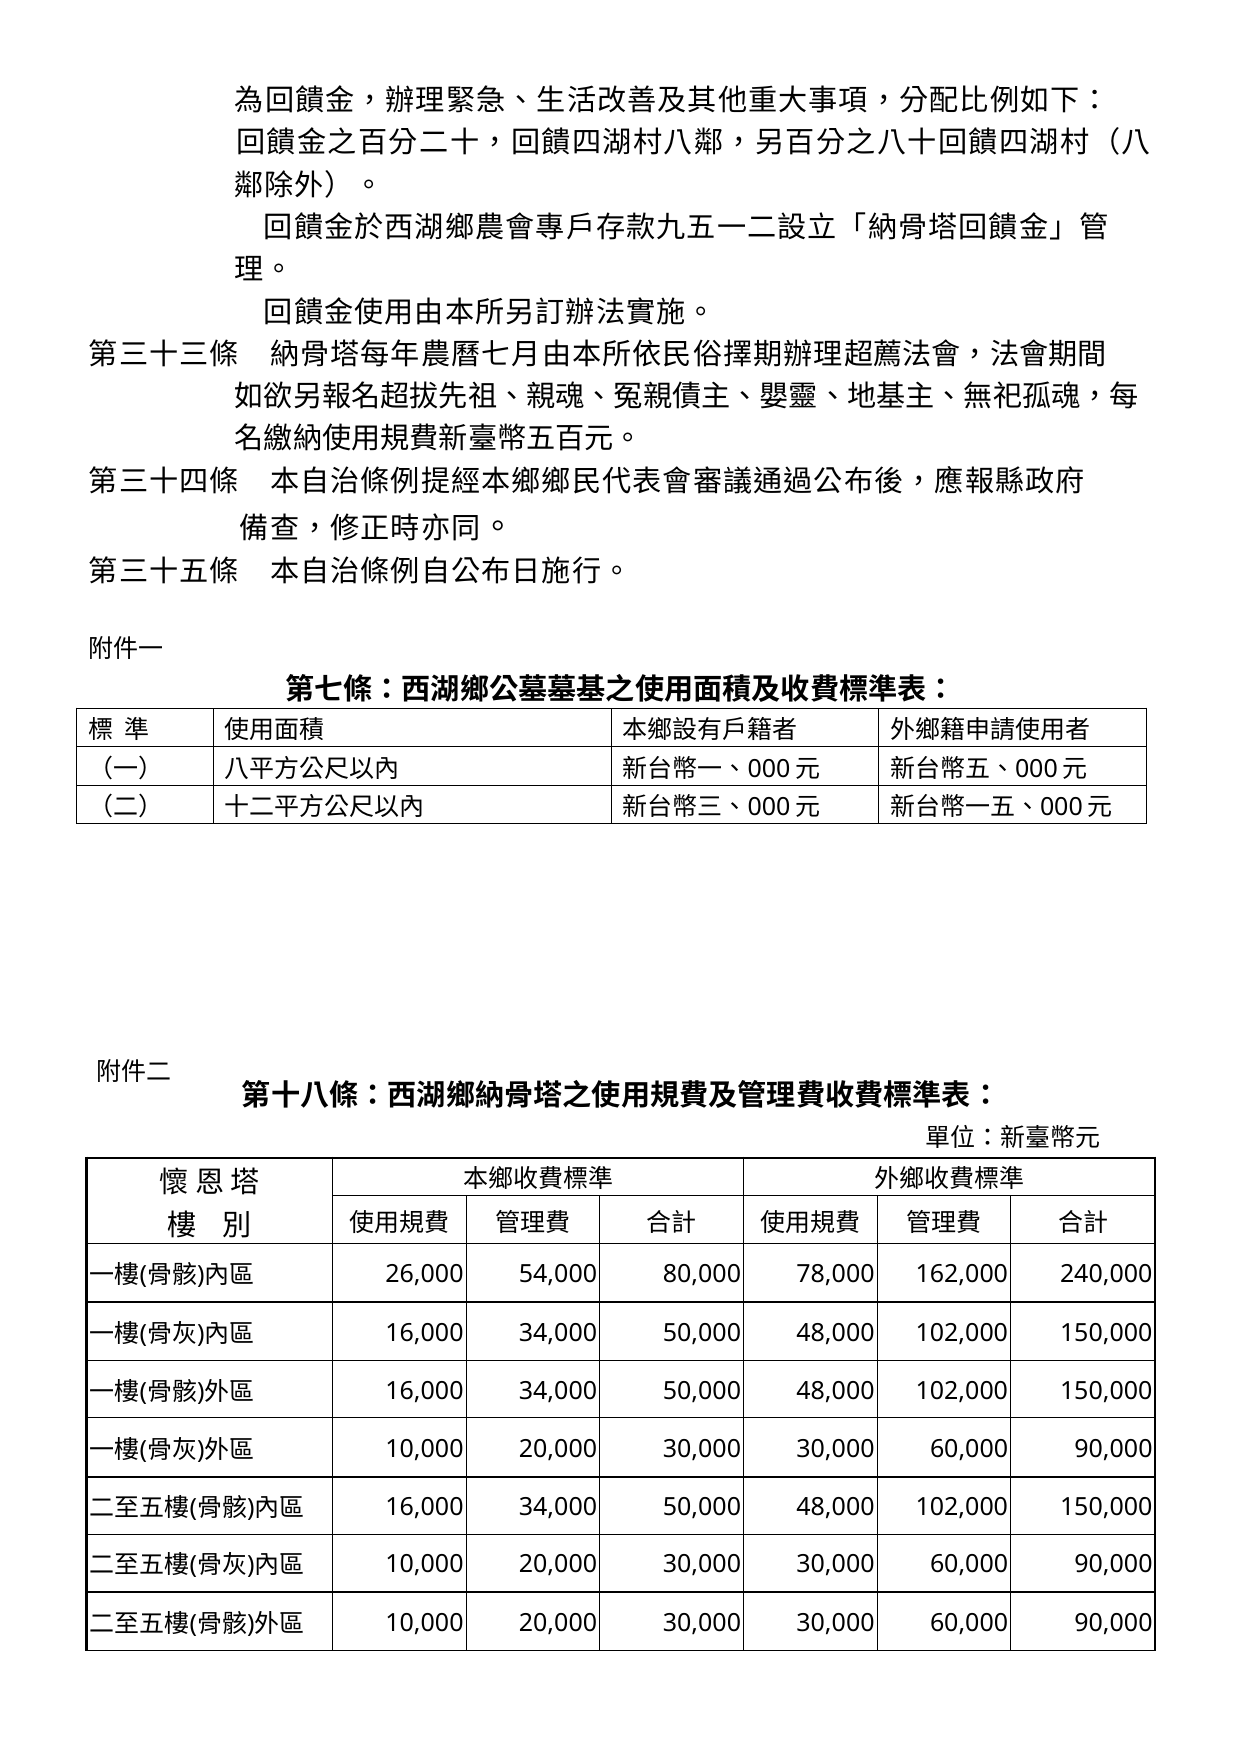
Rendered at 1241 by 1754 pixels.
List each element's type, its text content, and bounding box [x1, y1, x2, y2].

table_cell 16,000 [333, 1303, 466, 1360]
table_cell 34,000 [467, 1478, 599, 1533]
table_header 使用面積 [214, 709, 611, 746]
table_cell 30,000 [744, 1593, 877, 1650]
table_cell [86, 1122, 333, 1157]
table_cell 240,000 [1011, 1244, 1154, 1301]
table_cell 一樓(骨骸)內區 [88, 1244, 332, 1301]
table_cell 單位：新臺幣元 [877, 1122, 1155, 1157]
table_cell 60,000 [878, 1535, 1010, 1591]
table_cell 78,000 [744, 1244, 877, 1301]
table_cell 新台幣三、000元 [612, 786, 878, 823]
table_cell 使用規費 [744, 1196, 877, 1243]
table_cell 16,000 [333, 1361, 466, 1417]
table_cell 102,000 [878, 1361, 1010, 1417]
table_header 附件二 第十八條：西湖鄉納骨塔之使用規費及管理費收費標準表： [86, 1049, 1155, 1122]
table_cell 管理費 [878, 1196, 1010, 1243]
table_cell 90,000 [1011, 1593, 1154, 1650]
table_cell 新台幣五、000元 [879, 747, 1146, 784]
table_cell 10,000 [333, 1418, 466, 1476]
table_cell 外鄉收費標準 [744, 1159, 1154, 1195]
table_cell 二至五樓(骨骸)外區 [88, 1593, 332, 1650]
table_cell 20,000 [467, 1535, 599, 1591]
table_cell 二至五樓(骨灰)內區 [88, 1535, 332, 1591]
table_cell 30,000 [600, 1593, 743, 1650]
table_cell 20,000 [467, 1418, 599, 1476]
table_cell 一樓(骨骸)外區 [88, 1361, 332, 1417]
table_cell 80,000 [600, 1244, 743, 1301]
table_cell 30,000 [600, 1418, 743, 1476]
table_cell 26,000 [333, 1244, 466, 1301]
table_cell 合計 [1011, 1196, 1154, 1243]
table_cell 一樓(骨灰)外區 [88, 1418, 332, 1476]
table_cell [744, 1122, 877, 1157]
table_cell 30,000 [744, 1535, 877, 1591]
text 第三十三條 納骨塔每年農曆七月由本所依民俗擇期辦理超薦法會，法會期間 [89, 331, 1152, 373]
table_cell 十二平方公尺以內 [214, 786, 611, 823]
text 第七條：西湖鄉公墓墓基之使用面積及收費標準表： [89, 665, 1152, 707]
table_cell 48,000 [744, 1303, 877, 1360]
table_cell 60,000 [878, 1418, 1010, 1476]
table_header 本鄉設有戶籍者 [612, 709, 878, 746]
table_cell [466, 1122, 600, 1157]
table_cell 50,000 [600, 1303, 743, 1360]
text 附件一 [89, 628, 1152, 665]
table_cell 48,000 [744, 1478, 877, 1533]
text 備查，修正時亦同。 [89, 500, 1152, 548]
table_cell 150,000 [1011, 1303, 1154, 1360]
table_cell （二） [77, 786, 213, 823]
table_cell 50,000 [600, 1361, 743, 1417]
table_cell [600, 1122, 744, 1157]
table_cell 30,000 [744, 1418, 877, 1476]
text 理。 [89, 246, 1152, 288]
table_cell 50,000 [600, 1478, 743, 1533]
table_cell 八平方公尺以內 [214, 747, 611, 784]
table_cell 48,000 [744, 1361, 877, 1417]
table_cell 102,000 [878, 1478, 1010, 1533]
text 為回饋金，辦理緊急、生活改善及其他重大事項，分配比例如下： [89, 77, 1152, 119]
table_cell 二至五樓(骨骸)內區 [88, 1478, 332, 1533]
text 第三十五條 本自治條例自公布日施行。 [89, 548, 1152, 590]
table_cell 20,000 [467, 1593, 599, 1650]
text 回饋金之百分二十，回饋四湖村八鄰，另百分之八十回饋四湖村（八鄰除外）。 [89, 119, 1152, 204]
text 如欲另報名超拔先祖、親魂、冤親債主、嬰靈、地基主、無祀孤魂，每 [89, 373, 1152, 415]
table_cell 新台幣一、000元 [612, 747, 878, 784]
table_cell 54,000 [467, 1244, 599, 1301]
table_cell 162,000 [878, 1244, 1010, 1301]
table_cell 150,000 [1011, 1478, 1154, 1533]
text 名繳納使用規費新臺幣五百元。 [89, 415, 1152, 457]
table_cell 150,000 [1011, 1361, 1154, 1417]
table_cell 管理費 [467, 1196, 599, 1243]
table_cell 34,000 [467, 1361, 599, 1417]
table_cell 合計 [600, 1196, 743, 1243]
table_cell 10,000 [333, 1593, 466, 1650]
table_cell [333, 1122, 466, 1157]
table_cell 102,000 [878, 1303, 1010, 1360]
table_cell 90,000 [1011, 1535, 1154, 1591]
text 第三十四條 本自治條例提經本鄉鄉民代表會審議通過公布後，應報縣政府 [89, 457, 1152, 500]
table_cell 34,000 [467, 1303, 599, 1360]
table_cell 30,000 [600, 1535, 743, 1591]
table_header 外鄉籍申請使用者 [879, 709, 1146, 746]
table_cell 90,000 [1011, 1418, 1154, 1476]
table_cell 16,000 [333, 1478, 466, 1533]
table_cell 一樓(骨灰)內區 [88, 1303, 332, 1360]
table_cell 新台幣一五、000元 [879, 786, 1146, 823]
text 回饋金使用由本所另訂辦法實施。 [89, 288, 1152, 331]
table_cell 本鄉收費標準 [333, 1159, 743, 1195]
table_cell 使用規費 [333, 1196, 466, 1243]
table_header 標 準 [77, 709, 213, 746]
table_cell （一） [77, 747, 213, 784]
text 回饋金於西湖鄉農會專戶存款九五一二設立「納骨塔回饋金」管 [89, 204, 1152, 246]
table_cell 60,000 [878, 1593, 1010, 1650]
table_cell 10,000 [333, 1535, 466, 1591]
table_cell 懷 恩 塔 樓 別 [88, 1159, 332, 1243]
